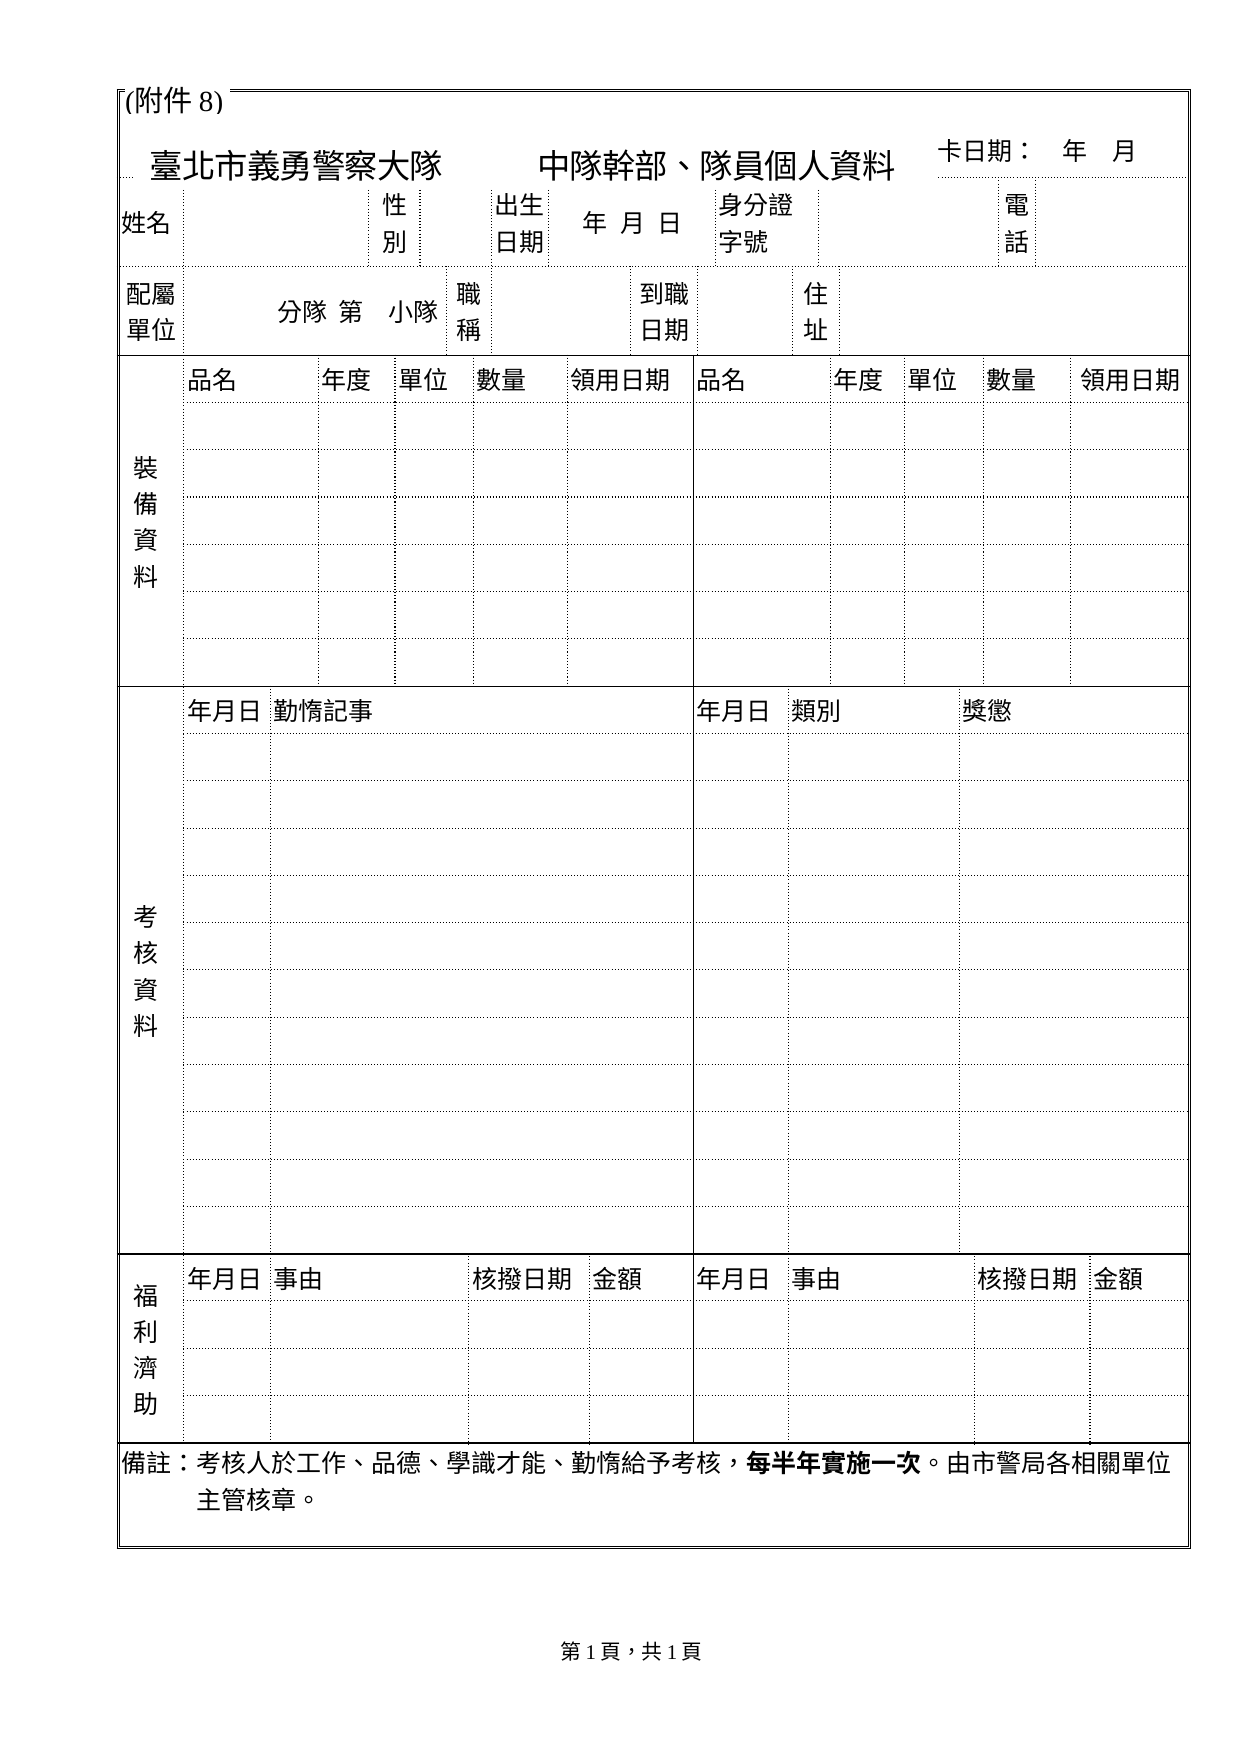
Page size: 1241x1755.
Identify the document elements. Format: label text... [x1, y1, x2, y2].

table_cell 到職日期 [631, 266, 698, 354]
table_cell [567, 449, 693, 496]
table_cell [567, 544, 693, 591]
table_cell [184, 402, 318, 449]
table_cell [694, 1017, 788, 1064]
table_cell [184, 969, 271, 1017]
table_cell [567, 402, 693, 449]
table_cell 身分證 字號 [716, 188, 818, 266]
table_cell [271, 1159, 693, 1206]
table_cell [818, 177, 998, 266]
table_cell [831, 591, 904, 638]
table_cell 領用日期 [1070, 356, 1188, 402]
table_cell [959, 780, 1188, 827]
table_cell 類別 [788, 687, 959, 733]
table_cell [959, 969, 1188, 1017]
table_cell 獎懲 [959, 687, 1188, 733]
table_cell [788, 1111, 959, 1158]
table_cell [184, 591, 318, 638]
table_cell 數量 [474, 356, 567, 402]
table_cell [788, 922, 959, 969]
table_cell [567, 638, 693, 686]
table_cell [184, 1159, 271, 1206]
table_cell [271, 780, 693, 827]
table_cell 電話 [999, 177, 1036, 266]
table_cell [694, 1206, 788, 1253]
table_cell [904, 638, 983, 686]
table_cell [974, 1300, 1090, 1348]
table_cell [1090, 1395, 1188, 1442]
table_cell [271, 1017, 693, 1064]
table_cell [788, 780, 959, 827]
table_cell [567, 496, 693, 544]
table_cell [1070, 496, 1188, 544]
table_cell [474, 496, 567, 544]
table_cell [184, 875, 271, 922]
table_cell [984, 496, 1070, 544]
table_cell 年 月 日 [549, 188, 716, 266]
table_cell [694, 733, 788, 780]
table_cell [271, 1395, 469, 1442]
table_cell [904, 591, 983, 638]
table_cell [959, 1064, 1188, 1111]
table_cell [959, 733, 1188, 780]
table_cell [959, 1206, 1188, 1253]
table_cell [788, 969, 959, 1017]
table_cell [271, 1206, 693, 1253]
table_cell [831, 638, 904, 686]
table_cell [590, 1395, 693, 1442]
table_cell 住址 [793, 266, 839, 354]
table_cell [788, 828, 959, 875]
table_cell [395, 402, 474, 449]
table_cell [1070, 638, 1188, 686]
table_cell [788, 1395, 974, 1442]
table_cell [698, 266, 793, 354]
table_cell [694, 449, 831, 496]
table_cell [395, 638, 474, 686]
table_cell [184, 638, 318, 686]
table_cell [694, 1395, 788, 1442]
table_cell [474, 591, 567, 638]
table_cell [271, 969, 693, 1017]
table_cell [831, 544, 904, 591]
table_cell [694, 969, 788, 1017]
table_cell [184, 1395, 271, 1442]
table_cell [318, 449, 395, 496]
table_cell [959, 1111, 1188, 1158]
table_cell [694, 922, 788, 969]
table_cell [184, 496, 318, 544]
table_cell 品名 [694, 356, 831, 402]
table_cell [694, 1159, 788, 1206]
table_cell 年度 [831, 356, 904, 402]
table_cell 福利濟助 [120, 1255, 184, 1442]
table_cell [831, 402, 904, 449]
table_cell 分隊 [184, 266, 330, 354]
table_cell [694, 402, 831, 449]
table_cell [788, 1348, 974, 1395]
table_cell 年月日 [694, 1255, 788, 1300]
table_cell 事由 [788, 1255, 974, 1300]
table_cell [567, 591, 693, 638]
table_cell [271, 1064, 693, 1111]
table_cell [318, 591, 395, 638]
table_cell [959, 1159, 1188, 1206]
table_cell 單位 [395, 356, 474, 402]
table_cell [184, 544, 318, 591]
table_cell [184, 1206, 271, 1253]
table_cell 年月日 [184, 1255, 271, 1300]
table_cell [694, 1300, 788, 1348]
table_cell [184, 1300, 271, 1348]
table_cell [1070, 449, 1188, 496]
table_cell [474, 638, 567, 686]
table_cell [474, 544, 567, 591]
table_cell [984, 544, 1070, 591]
table_cell [840, 266, 1188, 354]
table_cell [788, 733, 959, 780]
table_cell 金額 [590, 1255, 693, 1300]
table_cell [694, 496, 831, 544]
table_cell [984, 591, 1070, 638]
table_cell [694, 591, 831, 638]
table_cell [469, 1300, 590, 1348]
table_cell 第 小隊 [330, 266, 446, 354]
table_cell [184, 1017, 271, 1064]
table_cell [318, 496, 395, 544]
table_cell [184, 733, 271, 780]
table_cell [1070, 402, 1188, 449]
table_cell [318, 544, 395, 591]
table_cell [271, 875, 693, 922]
table_cell 姓名 [120, 177, 184, 266]
table_cell [184, 449, 318, 496]
table_cell [271, 733, 693, 780]
table_cell [395, 449, 474, 496]
table_cell 年月日 [694, 687, 788, 733]
table_cell [974, 1348, 1090, 1395]
table_cell 核撥日期 [469, 1255, 590, 1300]
table_cell [788, 875, 959, 922]
table_cell [184, 188, 369, 266]
table_cell [1036, 177, 1188, 266]
table_cell [984, 638, 1070, 686]
table_cell [184, 780, 271, 827]
table_cell [395, 591, 474, 638]
table_cell 金額 [1090, 1255, 1188, 1300]
table_cell [420, 188, 492, 266]
table_cell [694, 544, 831, 591]
table_cell [318, 402, 395, 449]
table_cell [959, 922, 1188, 969]
table_cell [788, 1064, 959, 1111]
table_header 建卡日期： 年 月 日 [910, 92, 1188, 177]
table_cell 事由 [271, 1255, 469, 1300]
table_cell [831, 496, 904, 544]
table_cell [959, 1017, 1188, 1064]
table_cell [184, 1064, 271, 1111]
table_cell [1070, 544, 1188, 591]
table_cell [469, 1348, 590, 1395]
table_cell [271, 1111, 693, 1158]
table_cell 配屬單位 [120, 266, 184, 354]
table_cell [469, 1395, 590, 1442]
table_cell 出生日期 [492, 188, 549, 266]
table_cell [474, 402, 567, 449]
table_cell [395, 544, 474, 591]
table_cell [694, 1111, 788, 1158]
table_cell 領用日期 [567, 356, 693, 402]
table_cell [271, 828, 693, 875]
table_cell [1090, 1348, 1188, 1395]
table_cell [395, 496, 474, 544]
table_cell [184, 1348, 271, 1395]
table_cell [694, 828, 788, 875]
table_cell [694, 875, 788, 922]
table_cell 考核資料 [120, 687, 184, 1253]
table_cell [904, 402, 983, 449]
table_cell [492, 266, 631, 354]
table_cell 年度 [318, 356, 395, 402]
table_cell 備註：考核人於工作、品德、學識才能、勤惰給予考核，每半年實施一次。由市警局各相關單位主管核章。 [120, 1444, 1188, 1546]
table_cell 性別 [369, 188, 420, 266]
table_cell [984, 402, 1070, 449]
table_cell [590, 1348, 693, 1395]
table_cell [271, 922, 693, 969]
table_cell [694, 638, 831, 686]
table_cell [184, 922, 271, 969]
table_cell [271, 1348, 469, 1395]
table_cell 品名 [184, 356, 318, 402]
table_cell [831, 449, 904, 496]
table_header [120, 78, 937, 188]
table_cell [788, 1159, 959, 1206]
table_cell 裝備資料 [120, 356, 184, 686]
table_cell 年月日 [184, 687, 271, 733]
table_cell [788, 1206, 959, 1253]
table_cell [590, 1300, 693, 1348]
table_cell [474, 449, 567, 496]
table_cell [184, 828, 271, 875]
table_cell 單位 [904, 356, 983, 402]
table_cell [271, 1300, 469, 1348]
table_cell 數量 [984, 356, 1070, 402]
table_cell [788, 1300, 974, 1348]
table_cell [788, 1017, 959, 1064]
table_cell [1090, 1300, 1188, 1348]
table_cell 核撥日期 [974, 1255, 1090, 1300]
table_cell [694, 1064, 788, 1111]
table_cell [1070, 591, 1188, 638]
table_cell [184, 1111, 271, 1158]
table_cell [904, 449, 983, 496]
table_cell [694, 1348, 788, 1395]
table_cell [904, 544, 983, 591]
table_cell [959, 828, 1188, 875]
table_cell [984, 449, 1070, 496]
table_cell [318, 638, 395, 686]
table_cell [974, 1395, 1090, 1442]
table_cell [904, 496, 983, 544]
table_cell [694, 780, 788, 827]
table_cell 勤惰記事 [271, 687, 693, 733]
table_cell 職稱 [446, 266, 492, 354]
table_cell [959, 875, 1188, 922]
